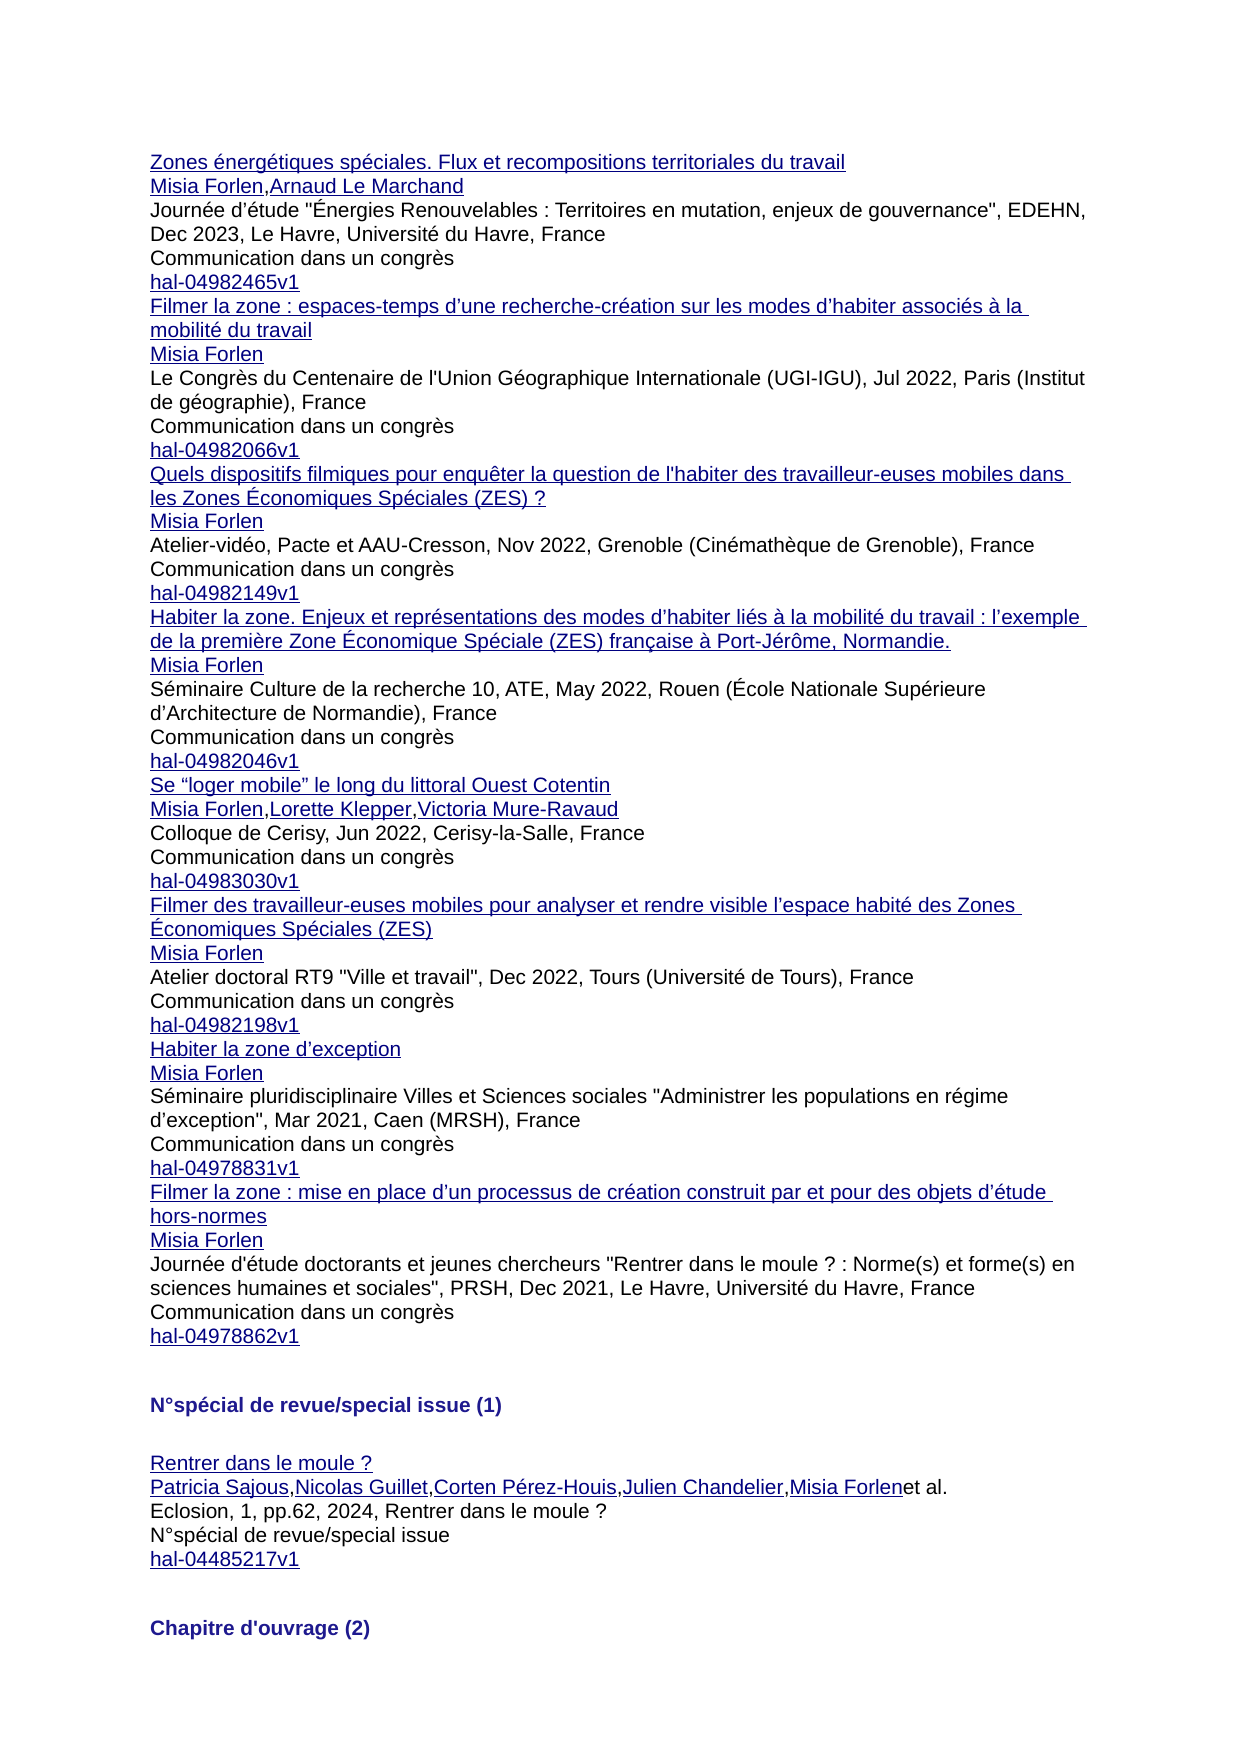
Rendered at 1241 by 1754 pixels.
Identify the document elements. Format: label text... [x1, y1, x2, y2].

table_cell Habiter la zone d’exception Misia Forlen Séminaire pluridisciplinaire Villes et Sciences sociales "Administrer les populations en régime d’exception", Mar 2021, Caen (MRSH), France Communication dans un congrès hal-04978831v1 [150, 1036, 1090, 1180]
table_cell Quels dispositifs filmiques pour enquêter la question de l'habiter des travailleur-euses mobiles dans les Zones Économiques Spéciales (ZES) ? Misia Forlen Atelier-vidéo, Pacte et AAU-Cresson, Nov 2022, Grenoble (Cinémathèque de Grenoble), France Communication dans un congrès hal-04982149v1 [150, 461, 1090, 605]
table_cell Filmer la zone : mise en place d’un processus de création construit par et pour des objets d’étude hors-normes Misia Forlen Journée d'étude doctorants et jeunes chercheurs "Rentrer dans le moule ? : Norme(s) et forme(s) en sciences humaines et sociales", PRSH, Dec 2021, Le Havre, Université du Havre, France Communication dans un congrès hal-04978862v1 [150, 1180, 1090, 1348]
table_cell Se “loger mobile” le long du littoral Ouest Cotentin Misia Forlen,Lorette Klepper,Victoria Mure-Ravaud Colloque de Cerisy, Jun 2022, Cerisy-la-Salle, France Communication dans un congrès hal-04983030v1 [150, 773, 1090, 893]
table_header Rentrer dans le moule ? Patricia Sajous,Nicolas Guillet,Corten Pérez-Houis,Julien Chandelier,Misia Forlenet al. Eclosion, 1, pp.62, 2024, Rentrer dans le moule ? N°spécial de revue/special issue hal-04485217v1 [150, 1451, 1090, 1571]
table_cell Filmer la zone : espaces-temps d’une recherche-création sur les modes d’habiter associés à la mobilité du travail Misia Forlen Le Congrès du Centenaire de l'Union Géographique Internationale (UGI-IGU), Jul 2022, Paris (Institut de géographie), France Communication dans un congrès hal-04982066v1 [150, 294, 1090, 461]
table_cell Zones énergétiques spéciales. Flux et recompositions territoriales du travail Misia Forlen,Arnaud Le Marchand Journée d’étude "Énergies Renouvelables : Territoires en mutation, enjeux de gouvernance", EDEHN, Dec 2023, Le Havre, Université du Havre, France Communication dans un congrès hal-04982465v1 [150, 150, 1090, 294]
subtitle Chapitre d'ouvrage (2) [150, 1616, 1090, 1639]
subtitle N°spécial de revue/special issue (1) [150, 1393, 1090, 1417]
table_cell Filmer des travailleur-euses mobiles pour analyser et rendre visible l’espace habité des Zones Économiques Spéciales (ZES) Misia Forlen Atelier doctoral RT9 "Ville et travail", Dec 2022, Tours (Université de Tours), France Communication dans un congrès hal-04982198v1 [150, 893, 1090, 1036]
table_cell Habiter la zone. Enjeux et représentations des modes d’habiter liés à la mobilité du travail : l’exemple de la première Zone Économique Spéciale (ZES) française à Port-Jérôme, Normandie. Misia Forlen Séminaire Culture de la recherche 10, ATE, May 2022, Rouen (École Nationale Supérieure d’Architecture de Normandie), France Communication dans un congrès hal-04982046v1 [150, 605, 1090, 773]
